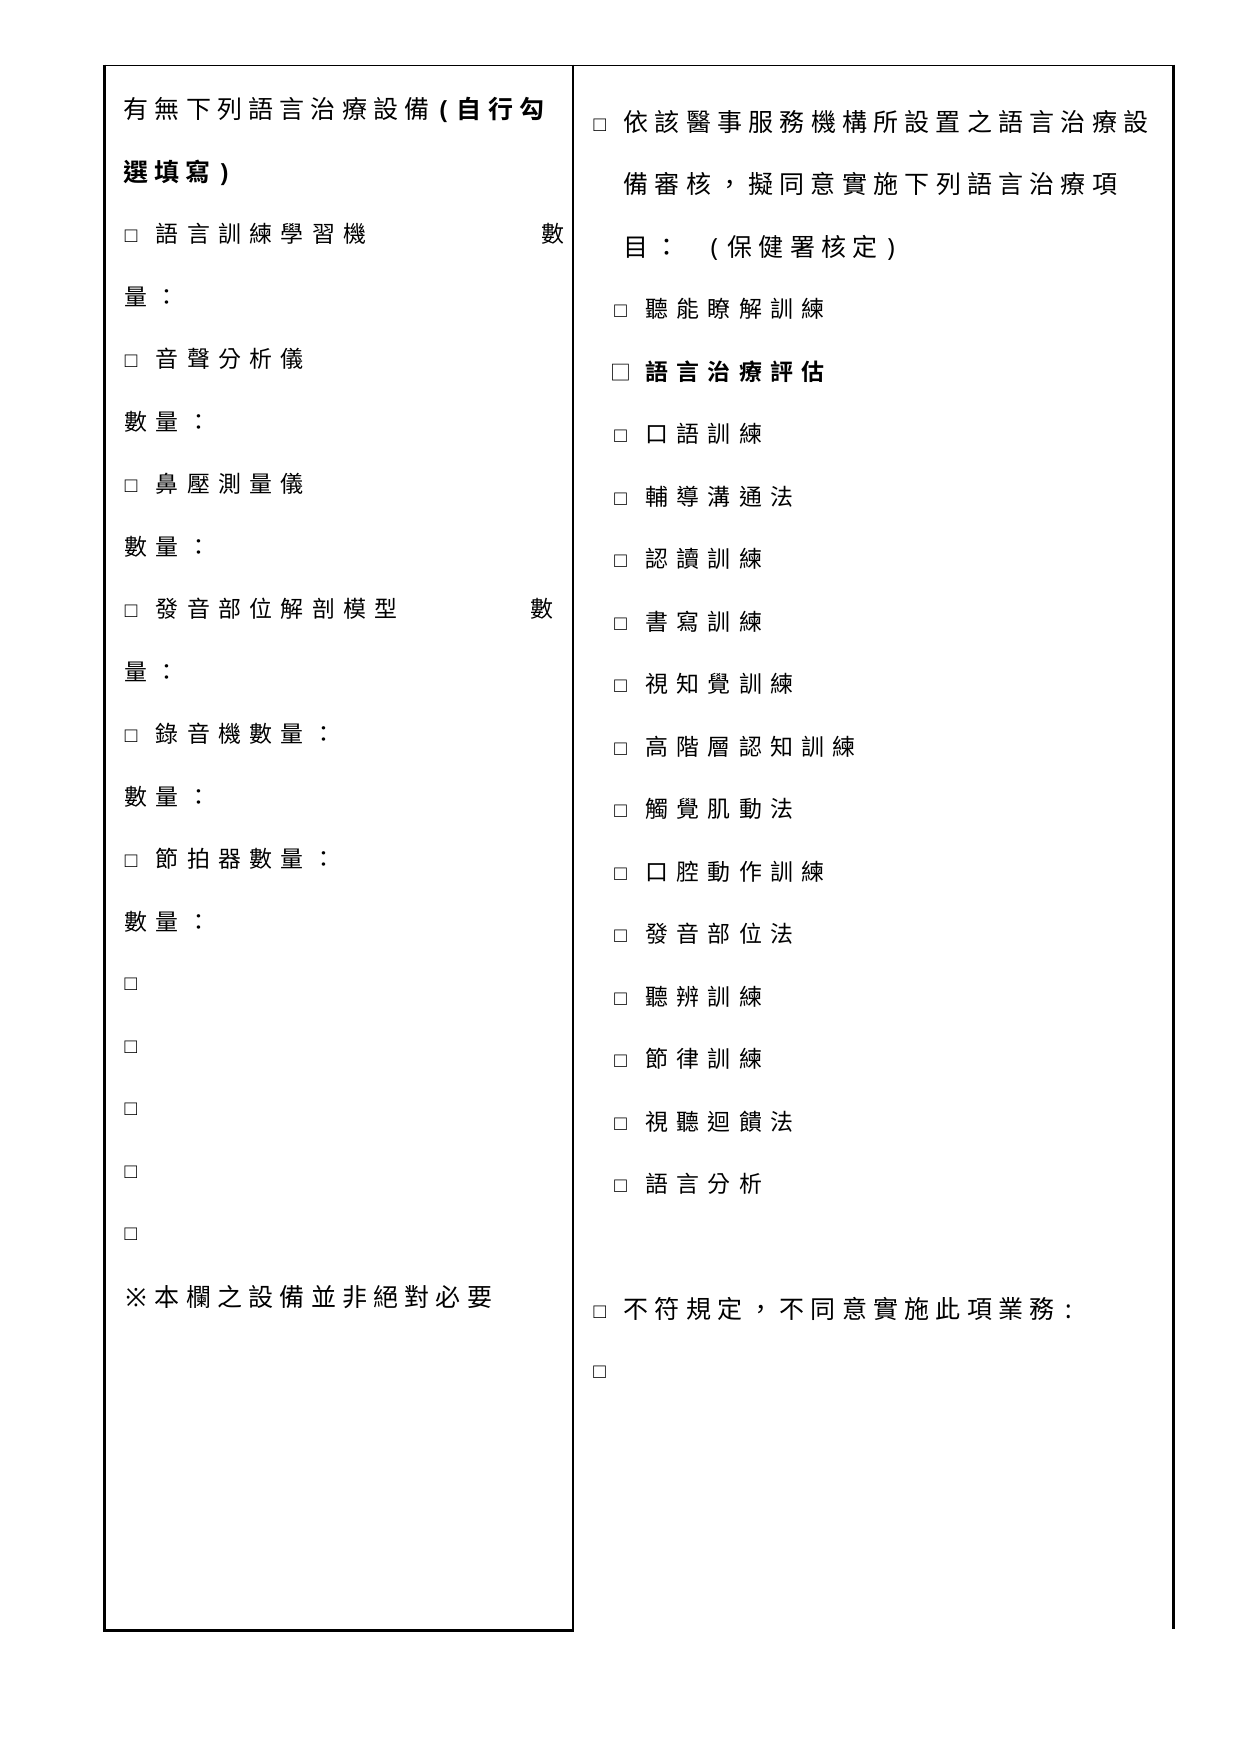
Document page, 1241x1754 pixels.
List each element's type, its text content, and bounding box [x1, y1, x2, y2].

table_cell 有無下列語言治療設備(自行勾選填寫) □ 語言訓練學習機 數量： □ 音聲分析儀 數量： □ 鼻壓測量儀 數量： □ 發音部位解剖模型 數量： □ 錄音機數量： 數量： □ 節拍器數量： 數量： □ □ □ □ □ ※本欄之設備並非絕對必要 [106, 66, 572, 1628]
table_cell □ 依該醫事服務機構所設置之語言治療設備審核，擬同意實施下列語言治療項目： (保健署核定) □ 聽能瞭解訓練 □ 語言治療評估 □ 口語訓練 □ 輔導溝通法 □ 認讀訓練 □ 書寫訓練 □ 視知覺訓練 □ 高階層認知訓練 □ 觸覺肌動法 □ 口腔動作訓練 □ 發音部位法 □ 聽辨訓練 □ 節律訓練 □ 視聽迴饋法 □ 語言分析 □ 不符規定，不同意實施此項業務: □ [574, 66, 1172, 1628]
